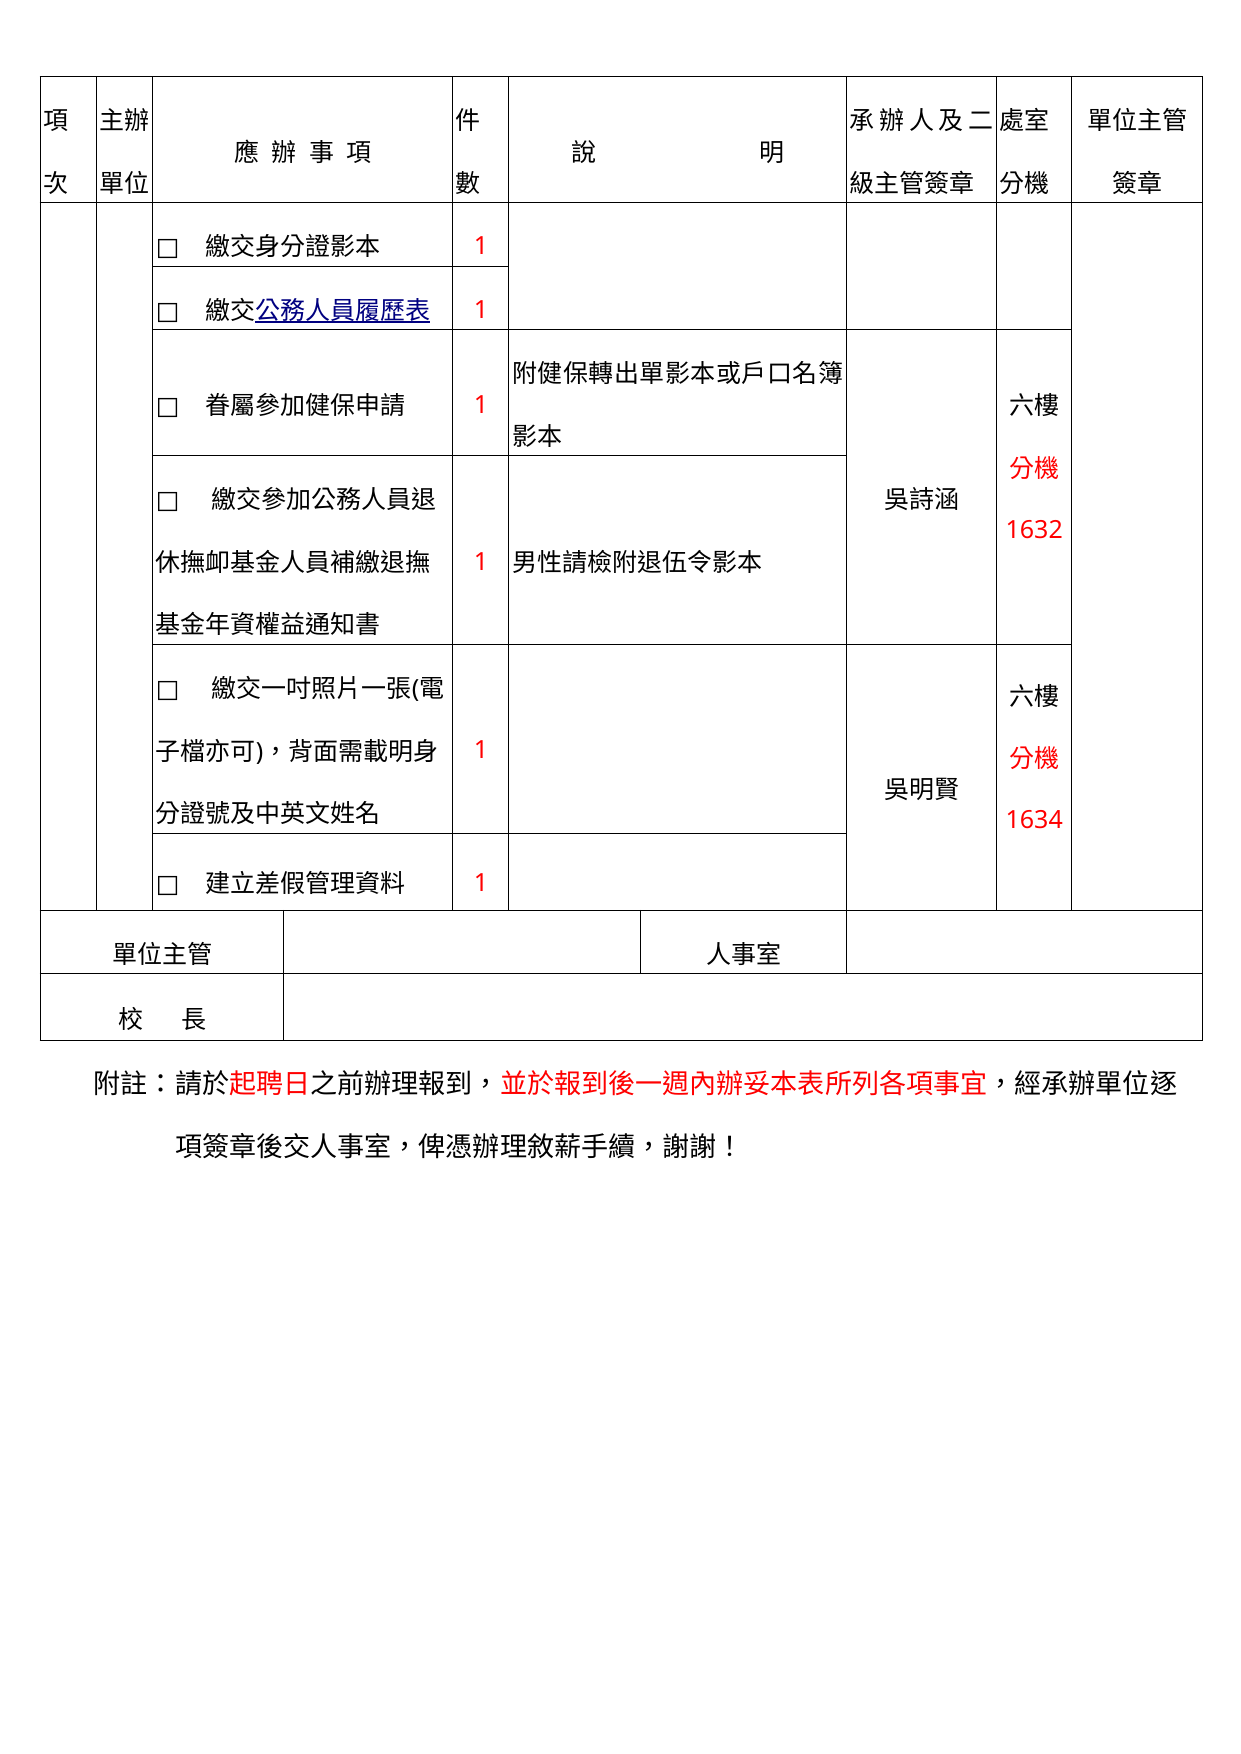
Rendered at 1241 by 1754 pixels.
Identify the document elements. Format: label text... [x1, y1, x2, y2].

table_header 主辦單位 [97, 77, 152, 202]
table_header 應 辦 事 項 [153, 77, 452, 202]
table_cell 人事室 [641, 911, 846, 973]
table_header 承辦人及二級主管簽章 [847, 77, 996, 202]
table_cell 六樓 分機1634 [997, 645, 1071, 910]
table_cell 男性請檢附退伍令影本 [509, 456, 846, 644]
table_cell [284, 911, 640, 973]
table_cell 1 [453, 645, 508, 832]
table_header 單位主管 簽章 [1072, 77, 1202, 202]
table_cell 1 [453, 203, 508, 266]
table_cell [1072, 203, 1202, 910]
text 項簽章後交人事室，俾憑辦理敘薪手續，謝謝！ [175, 1103, 1240, 1166]
table_cell □ 眷屬參加健保申請 [153, 330, 452, 455]
table_cell [509, 203, 846, 329]
table_cell [509, 645, 846, 832]
table_cell [41, 203, 96, 910]
table_cell 附健保轉出單影本或戶口名簿影本 [509, 330, 846, 455]
table_cell 1 [453, 330, 508, 455]
table_cell □ 建立差假管理資料 [153, 834, 452, 910]
table_cell 六樓 分機1632 [997, 330, 1071, 644]
table_cell □ 繳交一吋照片一張(電子檔亦可)，背面需載明身分證號及中英文姓名 [153, 645, 452, 832]
table_cell 1 [453, 834, 508, 910]
table_cell □ 繳交參加公務人員退休撫卹基金人員補繳退撫基金年資權益通知書 [153, 456, 452, 644]
table_cell [97, 203, 152, 910]
table_cell 1 [453, 267, 508, 329]
table_cell 1 [453, 456, 508, 644]
table_cell 吳詩涵 [847, 330, 996, 644]
table_header 說 明 [509, 77, 846, 202]
table_cell [997, 203, 1071, 329]
text 附註：請於起聘日之前辦理報到，並於報到後一週內辦妥本表所列各項事宜，經承辦單位逐 [93, 1041, 1240, 1103]
table_header 件 數 [453, 77, 508, 202]
table_cell [284, 974, 1202, 1039]
table_cell [509, 834, 846, 910]
table_header 處室分機 [997, 77, 1071, 202]
table_header 項 次 [41, 77, 96, 202]
table_cell [847, 911, 1202, 973]
table_cell □ 繳交公務人員履歷表 [153, 267, 452, 329]
table_cell [847, 203, 996, 329]
table_cell 單位主管 [41, 911, 283, 973]
table_cell 吳明賢 [847, 645, 996, 910]
table_cell 校 長 [41, 974, 283, 1039]
table_cell □ 繳交身分證影本 [153, 203, 452, 266]
